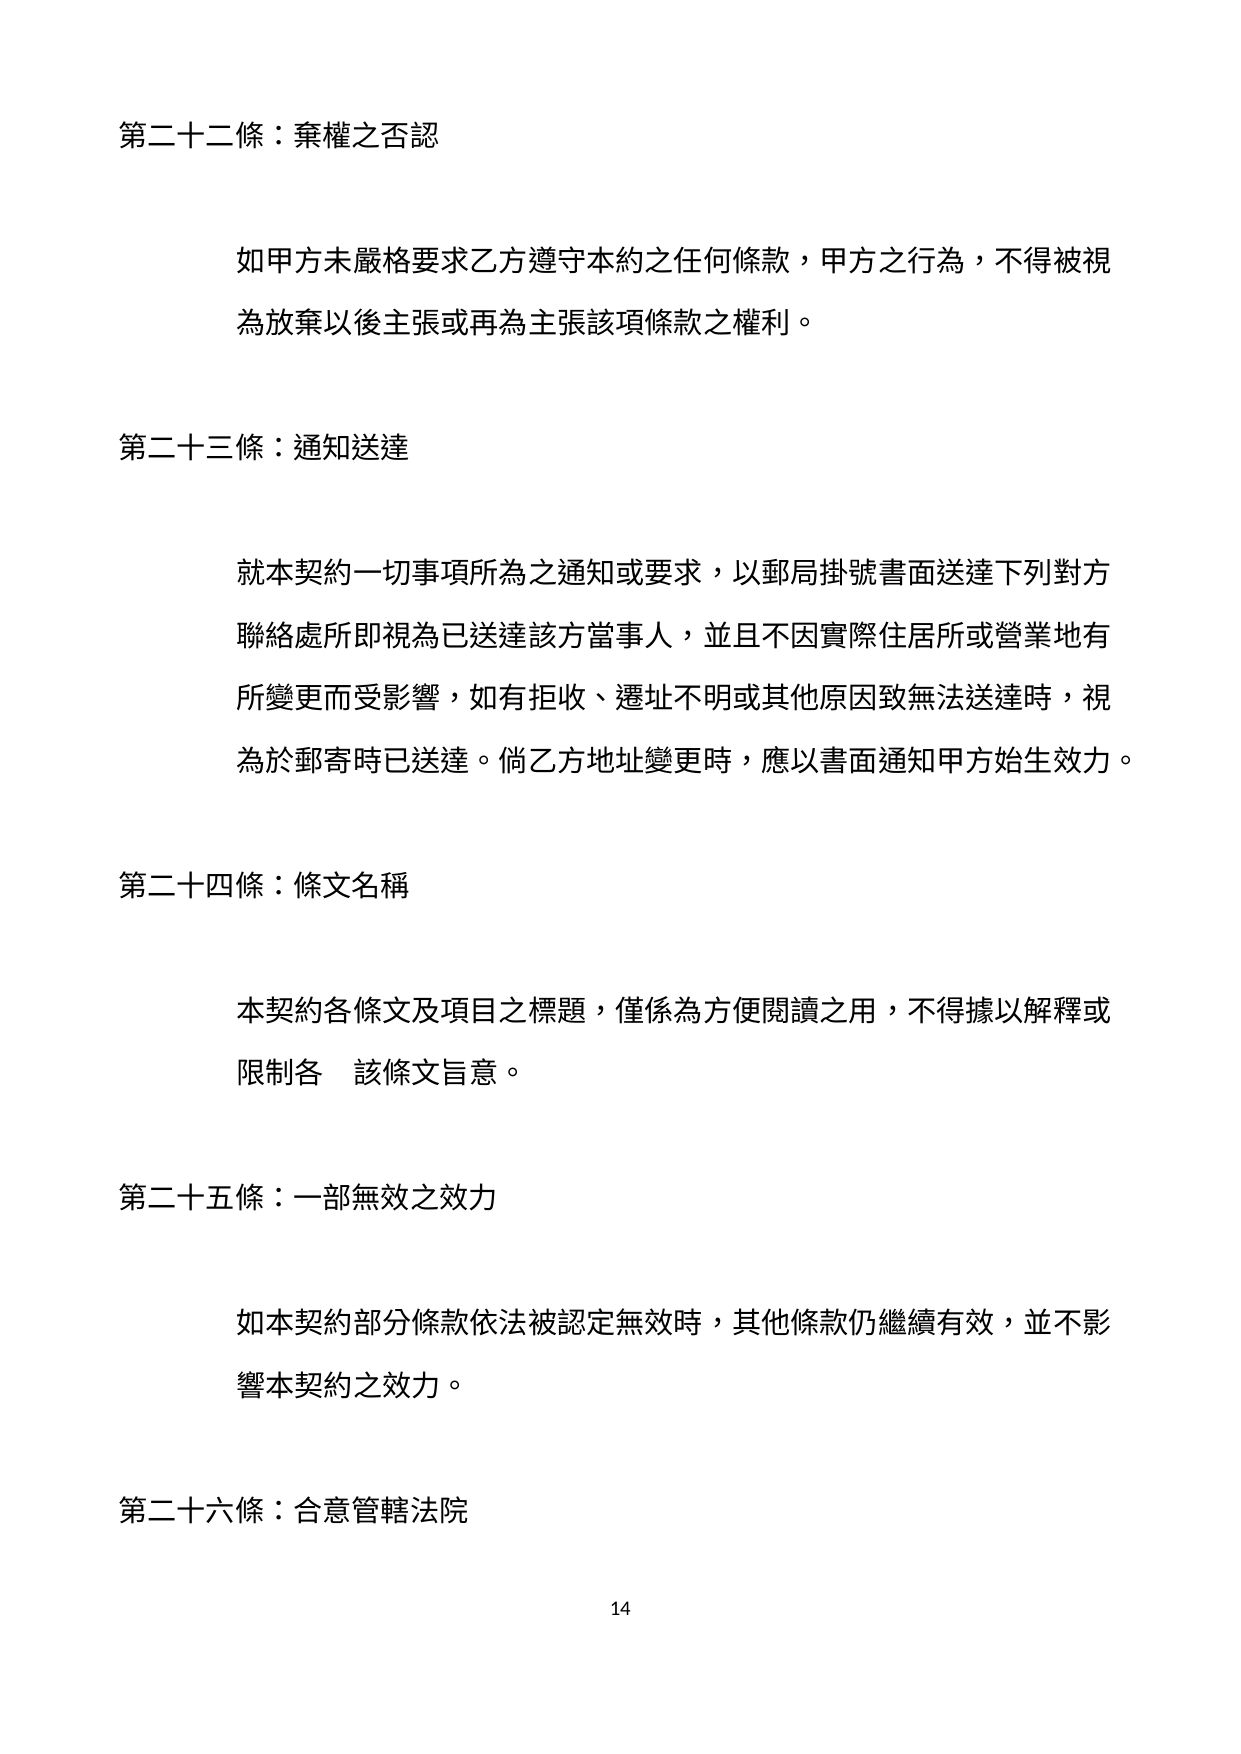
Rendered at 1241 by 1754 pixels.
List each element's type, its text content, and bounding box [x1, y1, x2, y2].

text 第二十四條：條文名稱 [118, 842, 1122, 904]
text 如本契約部分條款依法被認定無效時，其他條款仍繼續有效，並不影響本契約之效力。 [236, 1279, 1122, 1404]
text 第二十六條：合意管轄法院 [118, 1467, 1122, 1529]
text 第二十五條：一部無效之效力 [118, 1154, 1122, 1217]
text 就本契約一切事項所為之通知或要求，以郵局掛號書面送達下列對方聯絡處所即視為已送達該方當事人，並且不因實際住居所或營業地有所變更而受影響，如有拒收、遷址不明或其他原因致無法送達時，視為於郵寄時已送達。倘乙方地址變更時，應以書面通知甲方始生效力。 [236, 529, 1122, 779]
text 第二十二條：棄權之否認 [118, 92, 1122, 154]
text 本契約各條文及項目之標題，僅係為方便閱讀之用，不得據以解釋或限制各 該條文旨意。 [236, 967, 1122, 1092]
text 第二十三條：通知送達 [118, 404, 1122, 467]
text 如甲方未嚴格要求乙方遵守本約之任何條款，甲方之行為，不得被視為放棄以後主張或再為主張該項條款之權利。 [236, 217, 1122, 342]
